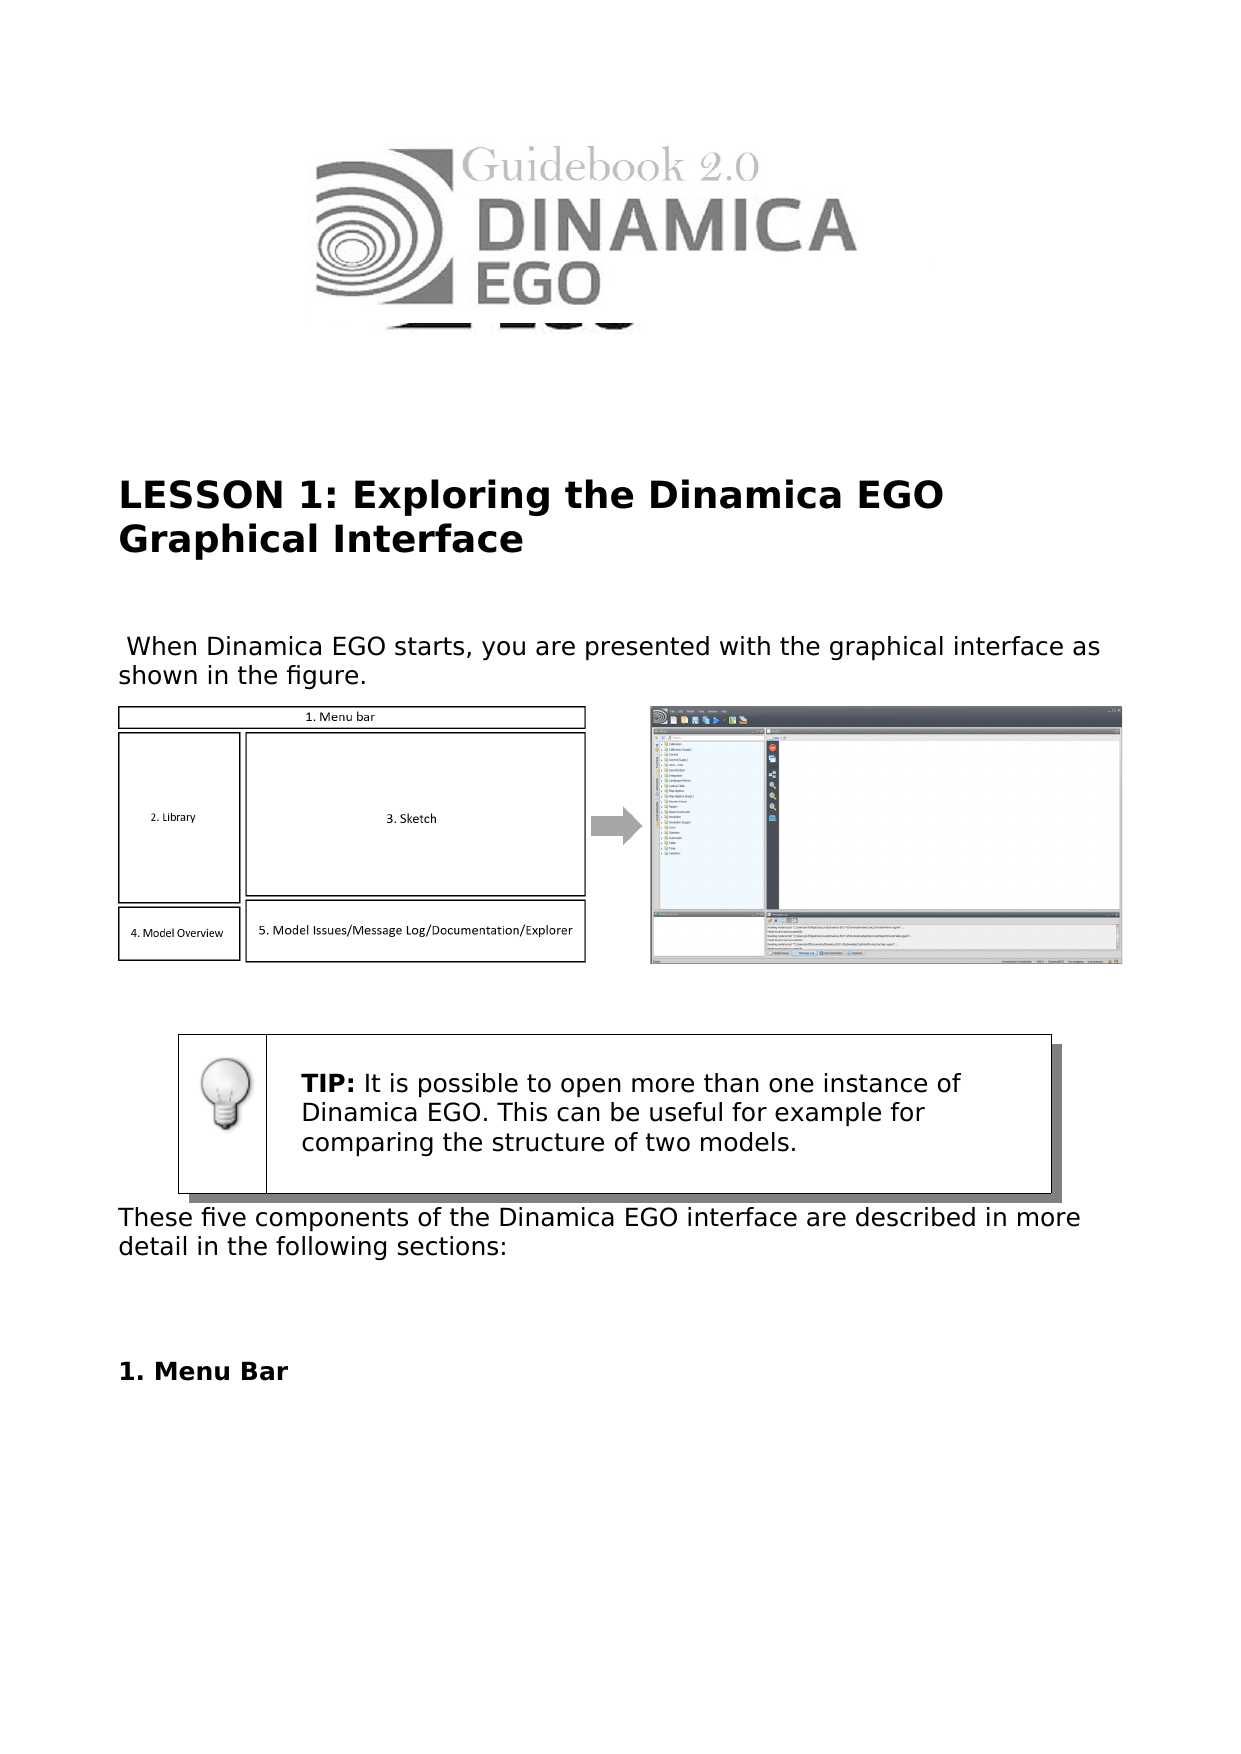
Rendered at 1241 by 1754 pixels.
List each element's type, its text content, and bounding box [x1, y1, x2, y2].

subtitle LESSON 1: Exploring the Dinamica EGO Graphical Interface [118, 474, 1122, 561]
table_header [179, 1035, 266, 1192]
text When Dinamica EGO starts, you are presented with the graphical interface as shown in the figure. [118, 574, 1122, 691]
picture [307, 118, 933, 350]
picture [118, 703, 1123, 964]
picture [190, 1057, 266, 1133]
table_header TIP: It is possible to open more than one instance of Dinamica EGO. This can be useful for example for comparing the structure of two models. [267, 1035, 1051, 1192]
text These five components of the Dinamica EGO interface are described in more detail in the following sections: [118, 1203, 1122, 1320]
subtitle 1. Menu Bar [118, 1357, 1122, 1386]
